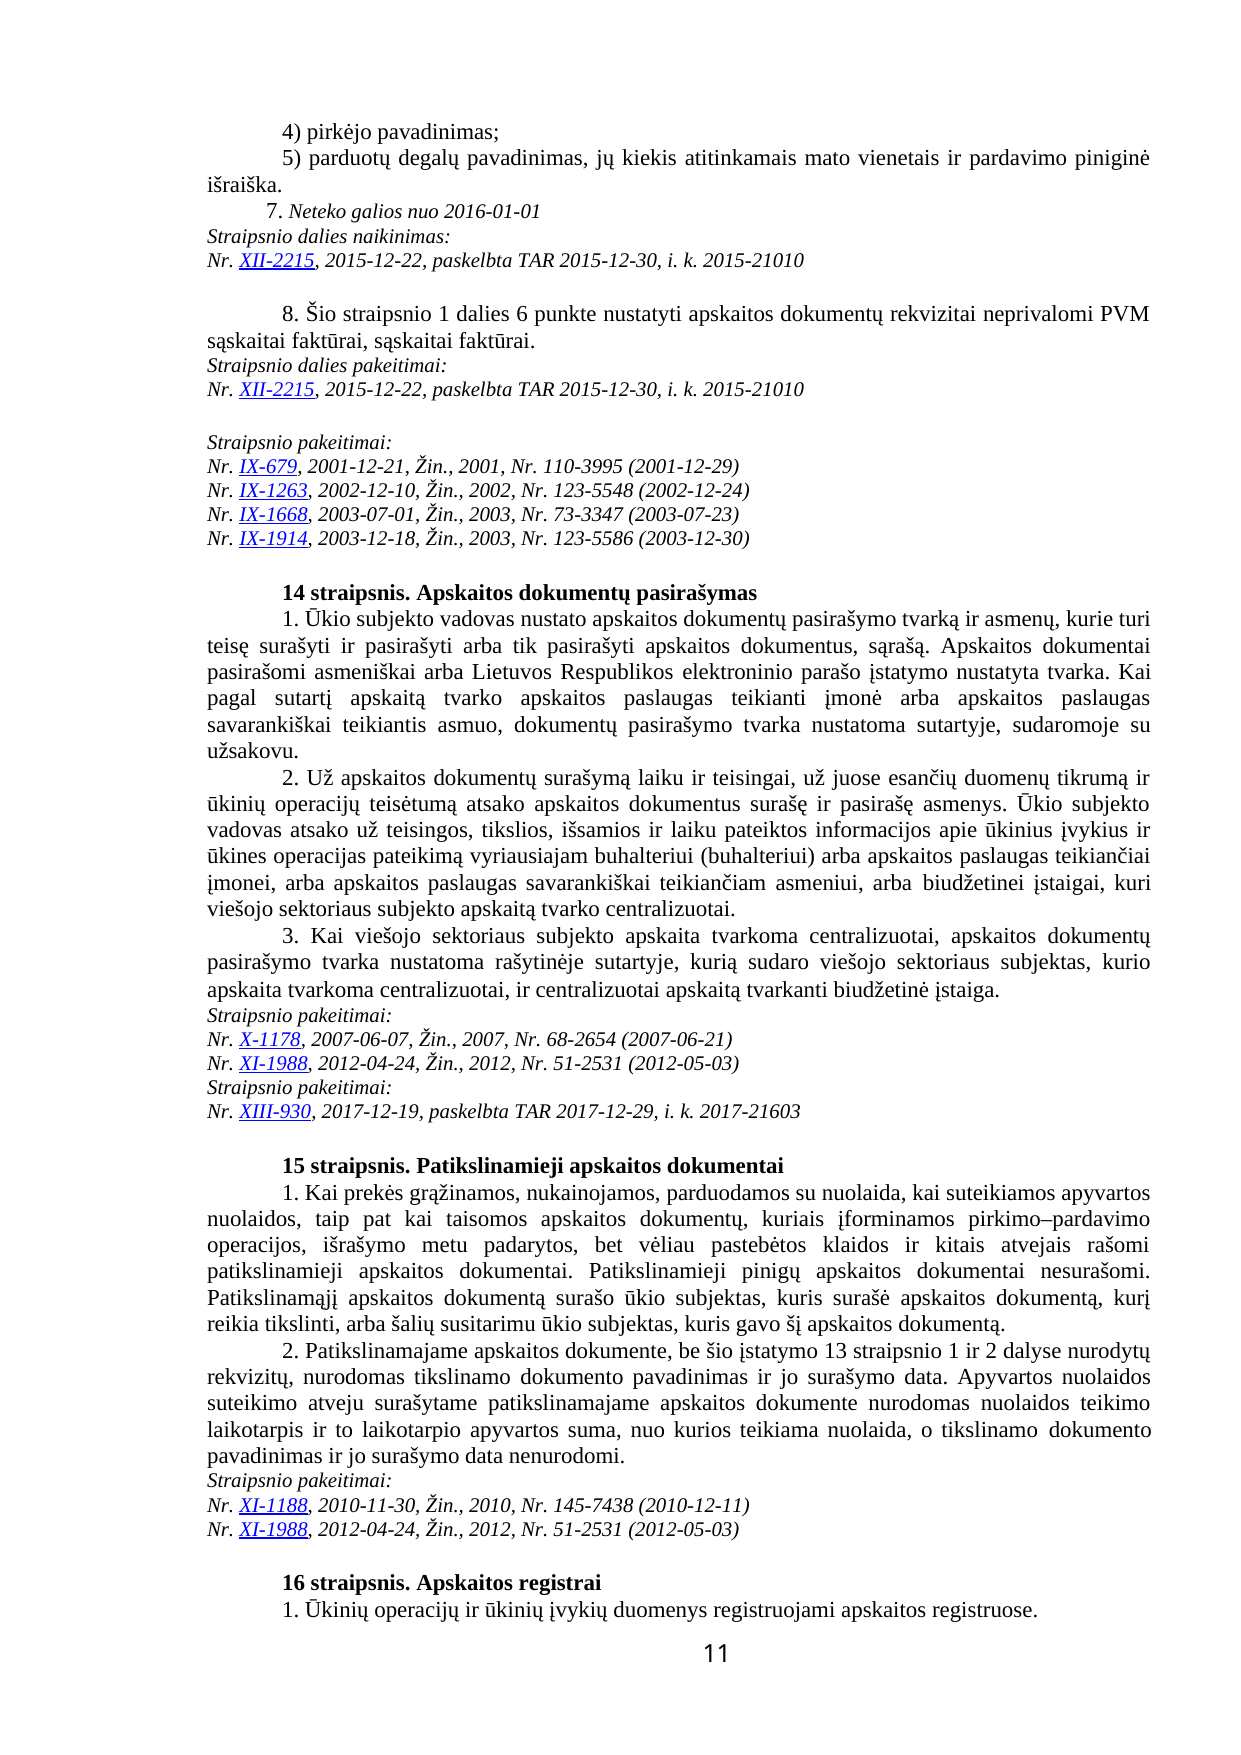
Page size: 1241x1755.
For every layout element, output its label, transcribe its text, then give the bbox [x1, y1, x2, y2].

text Nr. XII-2215, 2015-12-22, paskelbta TAR 2015-12-30, i. k. 2015-21010 [207, 377, 1152, 401]
text 2. Patikslinamajame apskaitos dokumente, be šio įstatymo 13 straipsnio 1 ir 2 dalyse nurodytų rekvizitų, nurodomas tikslinamo dokumento pavadinimas ir jo surašymo data. Apyvartos nuolaidos suteikimo atveju surašytame patikslinamajame apskaitos dokumente nurodomas nuolaidos teikimo laikotarpis ir to laikotarpio apyvartos suma, nuo kurios teikiama nuolaida, o tikslinamo dokumento pavadinimas ir jo surašymo data nenurodomi. [207, 1337, 1152, 1468]
text 1. Kai prekės grąžinamos, nukainojamos, parduodamos su nuolaida, kai suteikiamos apyvartos nuolaidos, taip pat kai taisomos apskaitos dokumentų, kuriais įforminamos pirkimo–pardavimo operacijos, išrašymo metu padarytos, bet vėliau pastebėtos klaidos ir kitais atvejais rašomi patikslinamieji apskaitos dokumentai. Patikslinamieji pinigų apskaitos dokumentai nesurašomi. Patikslinamąjį apskaitos dokumentą surašo ūkio subjektas, kuris surašė apskaitos dokumentą, kurį reikia tikslinti, arba šalių susitarimu ūkio subjektas, kuris gavo šį apskaitos dokumentą. [207, 1178, 1152, 1337]
text Nr. XIII-930, 2017-12-19, paskelbta TAR 2017-12-29, i. k. 2017-21603 [207, 1099, 1152, 1123]
text Nr. XII-2215, 2015-12-22, paskelbta TAR 2015-12-30, i. k. 2015-21010 [207, 248, 1152, 272]
text 5) parduotų degalų pavadinimas, jų kiekis atitinkamais mato vienetais ir pardavimo piniginė išraiška. [207, 144, 1152, 197]
text 2. Už apskaitos dokumentų surašymą laiku ir teisingai, už juose esančių duomenų tikrumą ir ūkinių operacijų teisėtumą atsako apskaitos dokumentus surašę ir pasirašę asmenys. Ūkio subjekto vadovas atsako už teisingos, tikslios, išsamios ir laiku pateiktos informacijos apie ūkinius įvykius ir ūkines operacijas pateikimą vyriausiajam buhalteriui (buhalteriui) arba apskaitos paslaugas teikiančiai įmonei, arba apskaitos paslaugas savarankiškai teikiančiam asmeniui, arba biudžetinei įstaigai, kuri viešojo sektoriaus subjekto apskaitą tvarko centralizuotai. [207, 763, 1152, 922]
text 4) pirkėjo pavadinimas; [207, 118, 1152, 144]
text Nr. X-1178, 2007-06-07, Žin., 2007, Nr. 68-2654 (2007-06-21) [207, 1027, 1152, 1051]
text Nr. IX-1668, 2003-07-01, Žin., 2003, Nr. 73-3347 (2003-07-23) [207, 502, 1152, 526]
text Nr. XI-1988, 2012-04-24, Žin., 2012, Nr. 51-2531 (2012-05-03) [207, 1517, 1152, 1541]
text 1. Ūkinių operacijų ir ūkinių įvykių duomenys registruojami apskaitos registruose. [207, 1596, 1152, 1622]
text Straipsnio pakeitimai: [207, 1468, 1152, 1492]
text Nr. IX-1914, 2003-12-18, Žin., 2003, Nr. 123-5586 (2003-12-30) [207, 526, 1152, 550]
text Straipsnio dalies naikinimas: [207, 223, 1152, 248]
text 3. Kai viešojo sektoriaus subjekto apskaita tvarkoma centralizuotai, apskaitos dokumentų pasirašymo tvarka nustatoma rašytinėje sutartyje, kurią sudaro viešojo sektoriaus subjektas, kurio apskaita tvarkoma centralizuotai, ir centralizuotai apskaitą tvarkanti biudžetinė įstaiga. [207, 922, 1152, 1003]
text Straipsnio pakeitimai: [207, 1075, 1152, 1099]
text Straipsnio pakeitimai: [207, 430, 1152, 454]
text Nr. IX-1263, 2002-12-10, Žin., 2002, Nr. 123-5548 (2002-12-24) [207, 478, 1152, 502]
text 16 straipsnis. Apskaitos registrai [207, 1569, 1152, 1596]
text 1. Ūkio subjekto vadovas nustato apskaitos dokumentų pasirašymo tvarką ir asmenų, kurie turi teisę surašyti ir pasirašyti arba tik pasirašyti apskaitos dokumentus, sąrašą. Apskaitos dokumentai pasirašomi asmeniškai arba Lietuvos Respublikos elektroninio parašo įstatymo nustatyta tvarka. Kai pagal sutartį apskaitą tvarko apskaitos paslaugas teikianti įmonė arba apskaitos paslaugas savarankiškai teikiantis asmuo, dokumentų pasirašymo tvarka nustatoma sutartyje, sudaromoje su užsakovu. [207, 605, 1152, 763]
text 7. Neteko galios nuo 2016-01-01 [207, 197, 1152, 223]
text 15 straipsnis. Patikslinamieji apskaitos dokumentai [207, 1152, 1152, 1178]
text 8. Šio straipsnio 1 dalies 6 punkte nustatyti apskaitos dokumentų rekvizitai neprivalomi PVM sąskaitai faktūrai, sąskaitai faktūrai. [207, 300, 1152, 353]
text Nr. XI-1188, 2010-11-30, Žin., 2010, Nr. 145-7438 (2010-12-11) [207, 1492, 1152, 1517]
text Nr. XI-1988, 2012-04-24, Žin., 2012, Nr. 51-2531 (2012-05-03) [207, 1051, 1152, 1075]
text 14 straipsnis. Apskaitos dokumentų pasirašymas [207, 579, 1152, 605]
text Straipsnio pakeitimai: [207, 1003, 1152, 1027]
text Nr. IX-679, 2001-12-21, Žin., 2001, Nr. 110-3995 (2001-12-29) [207, 454, 1152, 478]
text Straipsnio dalies pakeitimai: [207, 353, 1152, 377]
